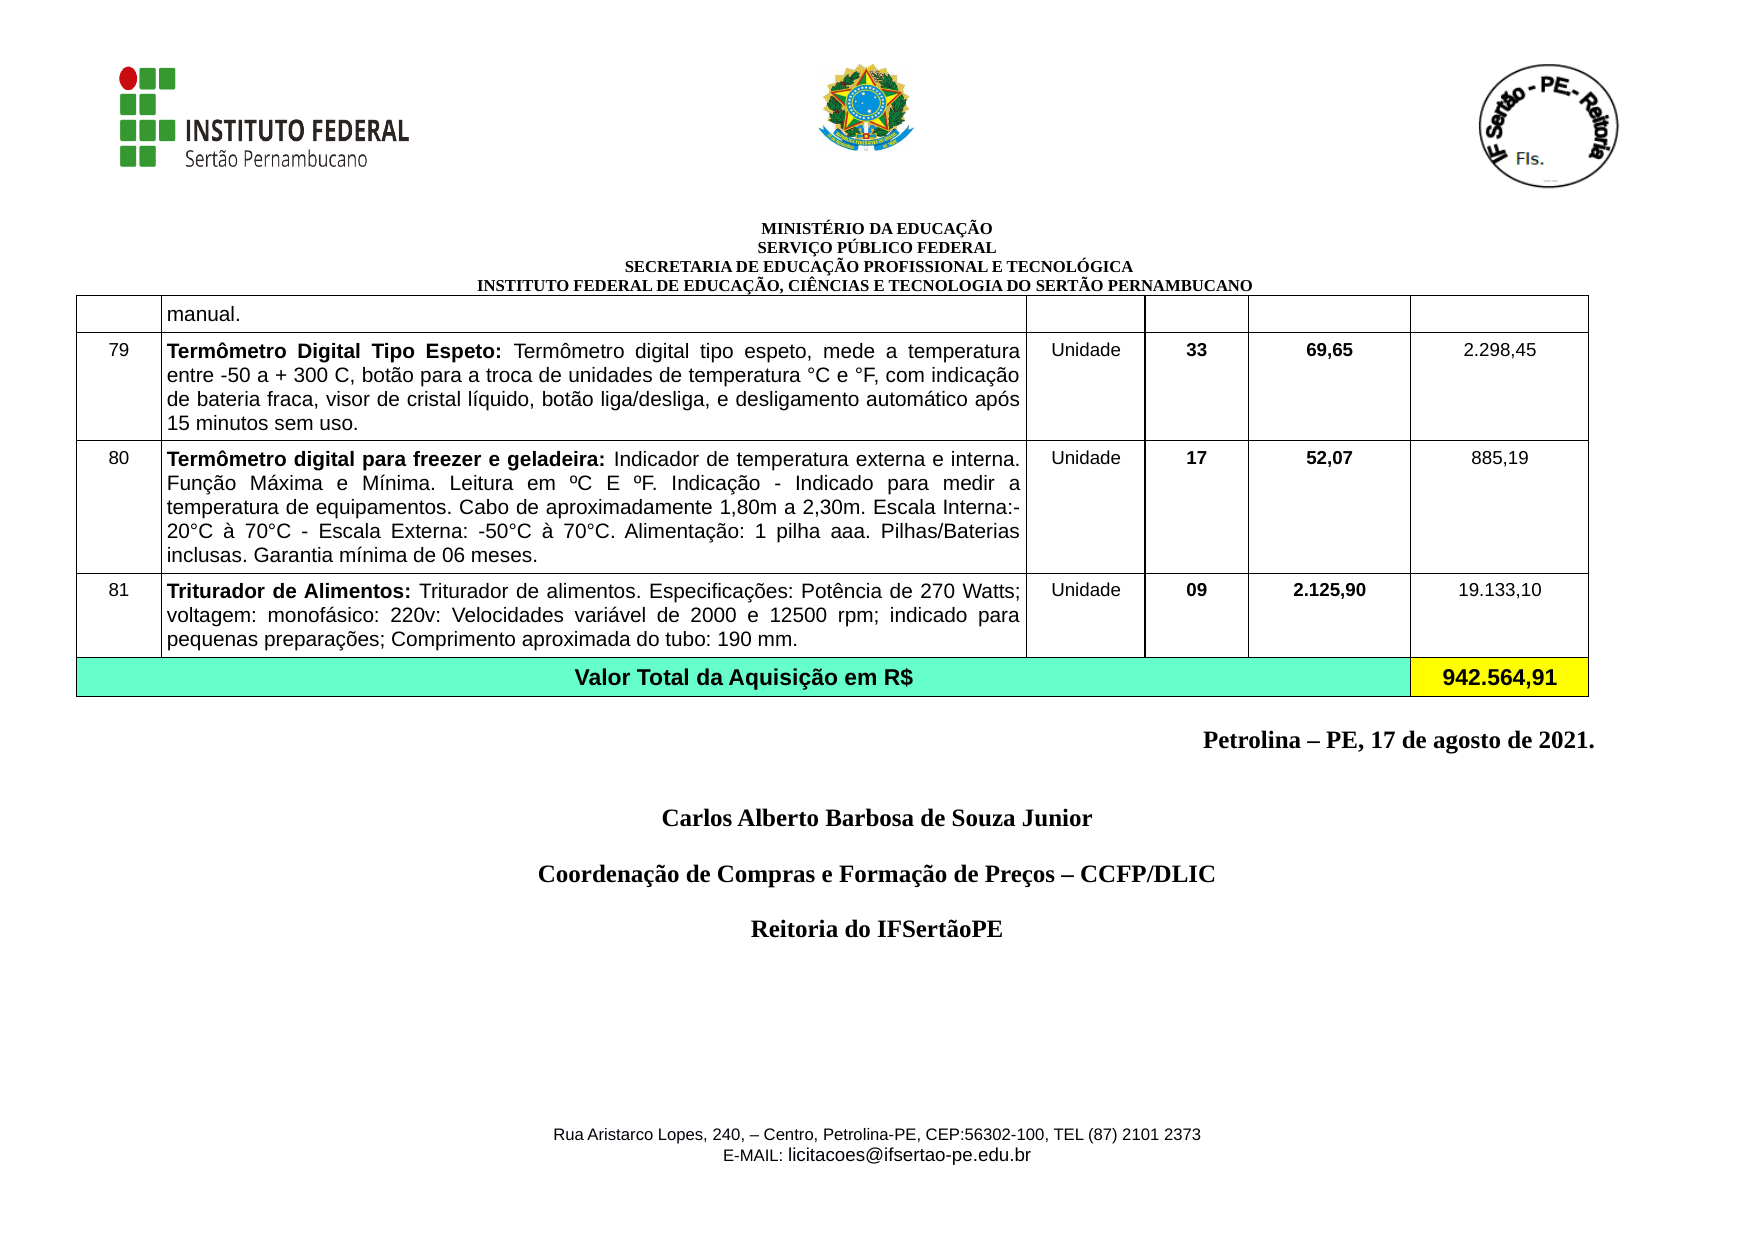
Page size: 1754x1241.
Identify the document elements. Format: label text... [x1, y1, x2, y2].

picture [118, 65, 410, 168]
table_cell Triturador de Alimentos: Triturador de alimentos. Especificações: Potência de 270 Watts; voltagem: monofásico: 220v: Velocidades variável de 2000 e 12500 rpm; indicado para pequenas preparações; Comprimento aproximada do tubo: 190 mm. [162, 574, 1026, 657]
table_cell Unidade [1027, 574, 1144, 657]
table_cell 2.298,45 [1411, 333, 1588, 440]
text Coordenação de Compras e Formação de Preços – CCFP/DLIC [118, 859, 1636, 888]
picture [1472, 53, 1625, 193]
text Reitoria do IFSertãoPE [118, 914, 1636, 943]
table_cell [1027, 296, 1144, 332]
table_cell 69,65 [1249, 333, 1410, 440]
table_cell 79 [77, 333, 161, 440]
table_cell 19.133,10 [1411, 574, 1588, 657]
text Carlos Alberto Barbosa de Souza Junior [118, 803, 1636, 832]
table_cell 09 [1146, 574, 1248, 657]
table_cell [1249, 296, 1410, 332]
table_cell 80 [77, 441, 161, 572]
table_cell Termômetro Digital Tipo Espeto: Termômetro digital tipo espeto, mede a temperatura entre -50 a + 300 C, botão para a troca de unidades de temperatura °C e °F, com indicação de bateria fraca, visor de cristal líquido, botão liga/desliga, e desligamento automático após 15 minutos sem uso. [162, 333, 1026, 440]
table_cell 81 [77, 574, 161, 657]
table_cell 33 [1146, 333, 1248, 440]
table_cell [1411, 296, 1588, 332]
table_cell 17 [1146, 441, 1248, 572]
table_cell 942.564,91 [1411, 658, 1588, 696]
table_cell manual. [162, 296, 1026, 332]
table_cell 52,07 [1249, 441, 1410, 572]
table_cell [77, 296, 161, 332]
picture [818, 64, 914, 151]
table_cell 2.125,90 [1249, 574, 1410, 657]
table_cell Termômetro digital para freezer e geladeira: Indicador de temperatura externa e interna. Função Máxima e Mínima. Leitura em ºC E ºF. Indicação - Indicado para medir a temperatura de equipamentos. Cabo de aproximadamente 1,80m a 2,30m. Escala Interna:-20°C à 70°C - Escala Externa: -50°C à 70°C. Alimentação: 1 pilha aaa. Pilhas/Baterias inclusas. Garantia mínima de 06 meses. [162, 441, 1026, 572]
table_cell Unidade [1027, 333, 1144, 440]
table_cell [1146, 296, 1248, 332]
table_cell Valor Total da Aquisição em R$ [77, 658, 1410, 696]
text Petrolina – PE, 17 de agosto de 2021. [118, 726, 1595, 754]
table_cell Unidade [1027, 441, 1144, 572]
table_cell 885,19 [1411, 441, 1588, 572]
